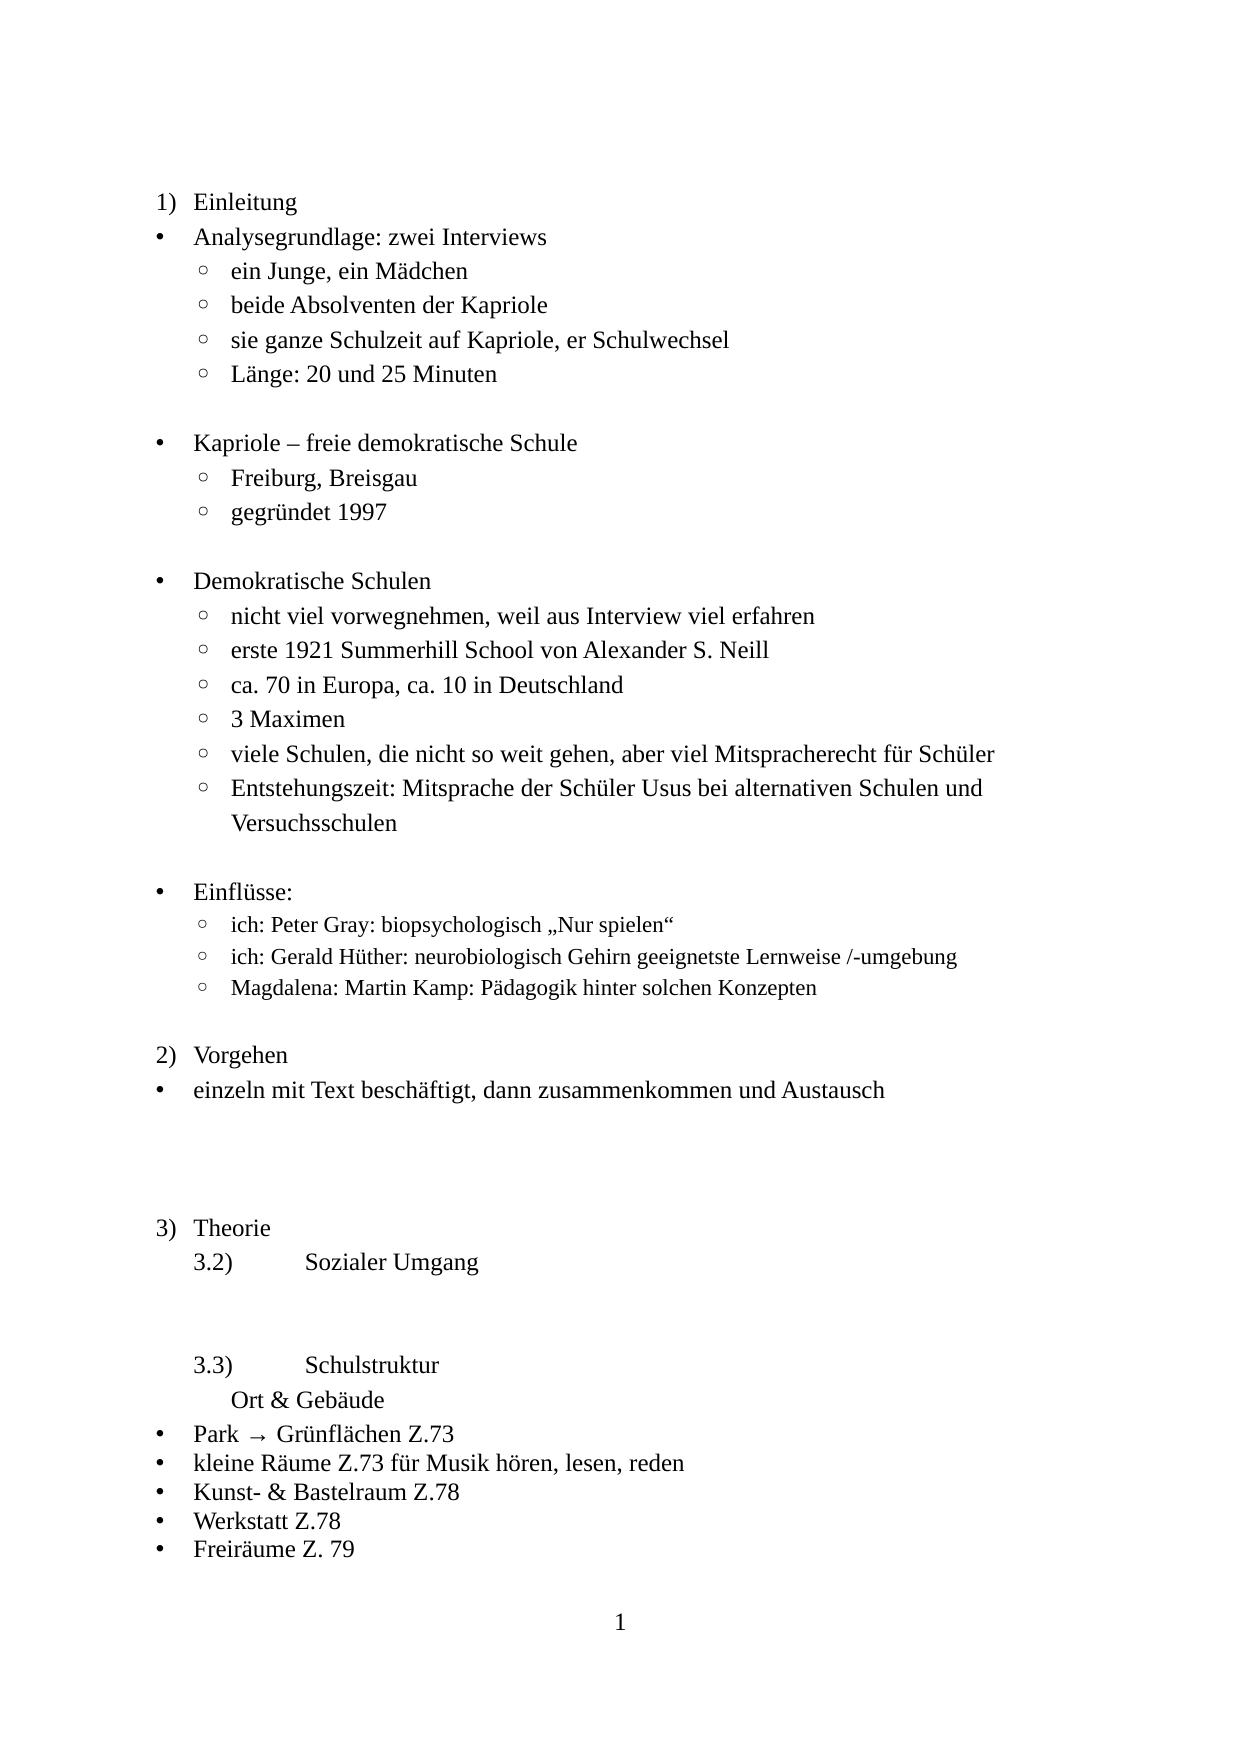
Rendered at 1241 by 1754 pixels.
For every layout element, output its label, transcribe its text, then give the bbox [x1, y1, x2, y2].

list kleine Räume Z.73 für Musik hören, lesen, reden [156, 1448, 1122, 1477]
list sie ganze Schulzeit auf Kapriole, er Schulwechsel [193, 325, 1122, 354]
list viele Schulen, die nicht so weit gehen, aber viel Mitspracherecht für Schüler [193, 739, 1122, 767]
list Magdalena: Martin Kamp: Pädagogik hinter solchen Konzepten [193, 974, 1122, 1001]
list Länge: 20 und 25 Minuten [193, 359, 1122, 388]
list Einflüsse: [156, 877, 1122, 905]
list Freiräume Z. 79 [156, 1534, 1122, 1563]
list Einleitung [156, 187, 1122, 216]
list einzeln mit Text beschäftigt, dann zusammenkommen und Austausch [156, 1075, 1122, 1103]
list ein Junge, ein Mädchen [193, 256, 1122, 285]
list Sozialer Umgang [193, 1247, 1122, 1276]
list ca. 70 in Europa, ca. 10 in Deutschland [193, 670, 1122, 698]
list Schulstruktur [193, 1351, 1122, 1379]
list 3 Maximen [193, 704, 1122, 733]
list Analysegrundlage: zwei Interviews [156, 222, 1122, 250]
list Kapriole – freie demokratische Schule [156, 428, 1122, 457]
list Werkstatt Z.78 [156, 1506, 1122, 1534]
list Kunst- & Bastelraum Z.78 [156, 1477, 1122, 1506]
list Freiburg, Breisgau [193, 463, 1122, 492]
list ich: Peter Gray: biopsychologisch „Nur spielen“ [193, 911, 1122, 937]
list gegründet 1997 [193, 497, 1122, 526]
list Ort & Gebäude [193, 1385, 1122, 1414]
list nicht viel vorwegnehmen, weil aus Interview viel erfahren [193, 601, 1122, 629]
list ich: Gerald Hüther: neurobiologisch Gehirn geeignetste Lernweise /-umgebung [193, 943, 1122, 969]
list Entstehungszeit: Mitsprache der Schüler Usus bei alternativen Schulen und Versuchsschulen [193, 773, 1122, 836]
list Theorie [156, 1213, 1122, 1241]
list beide Absolventen der Kapriole [193, 291, 1122, 319]
list Vorgehen [156, 1040, 1122, 1069]
list Demokratische Schulen [156, 566, 1122, 595]
list erste 1921 Summerhill School von Alexander S. Neill [193, 635, 1122, 664]
list Park → Grünflächen Z.73 [156, 1419, 1122, 1448]
